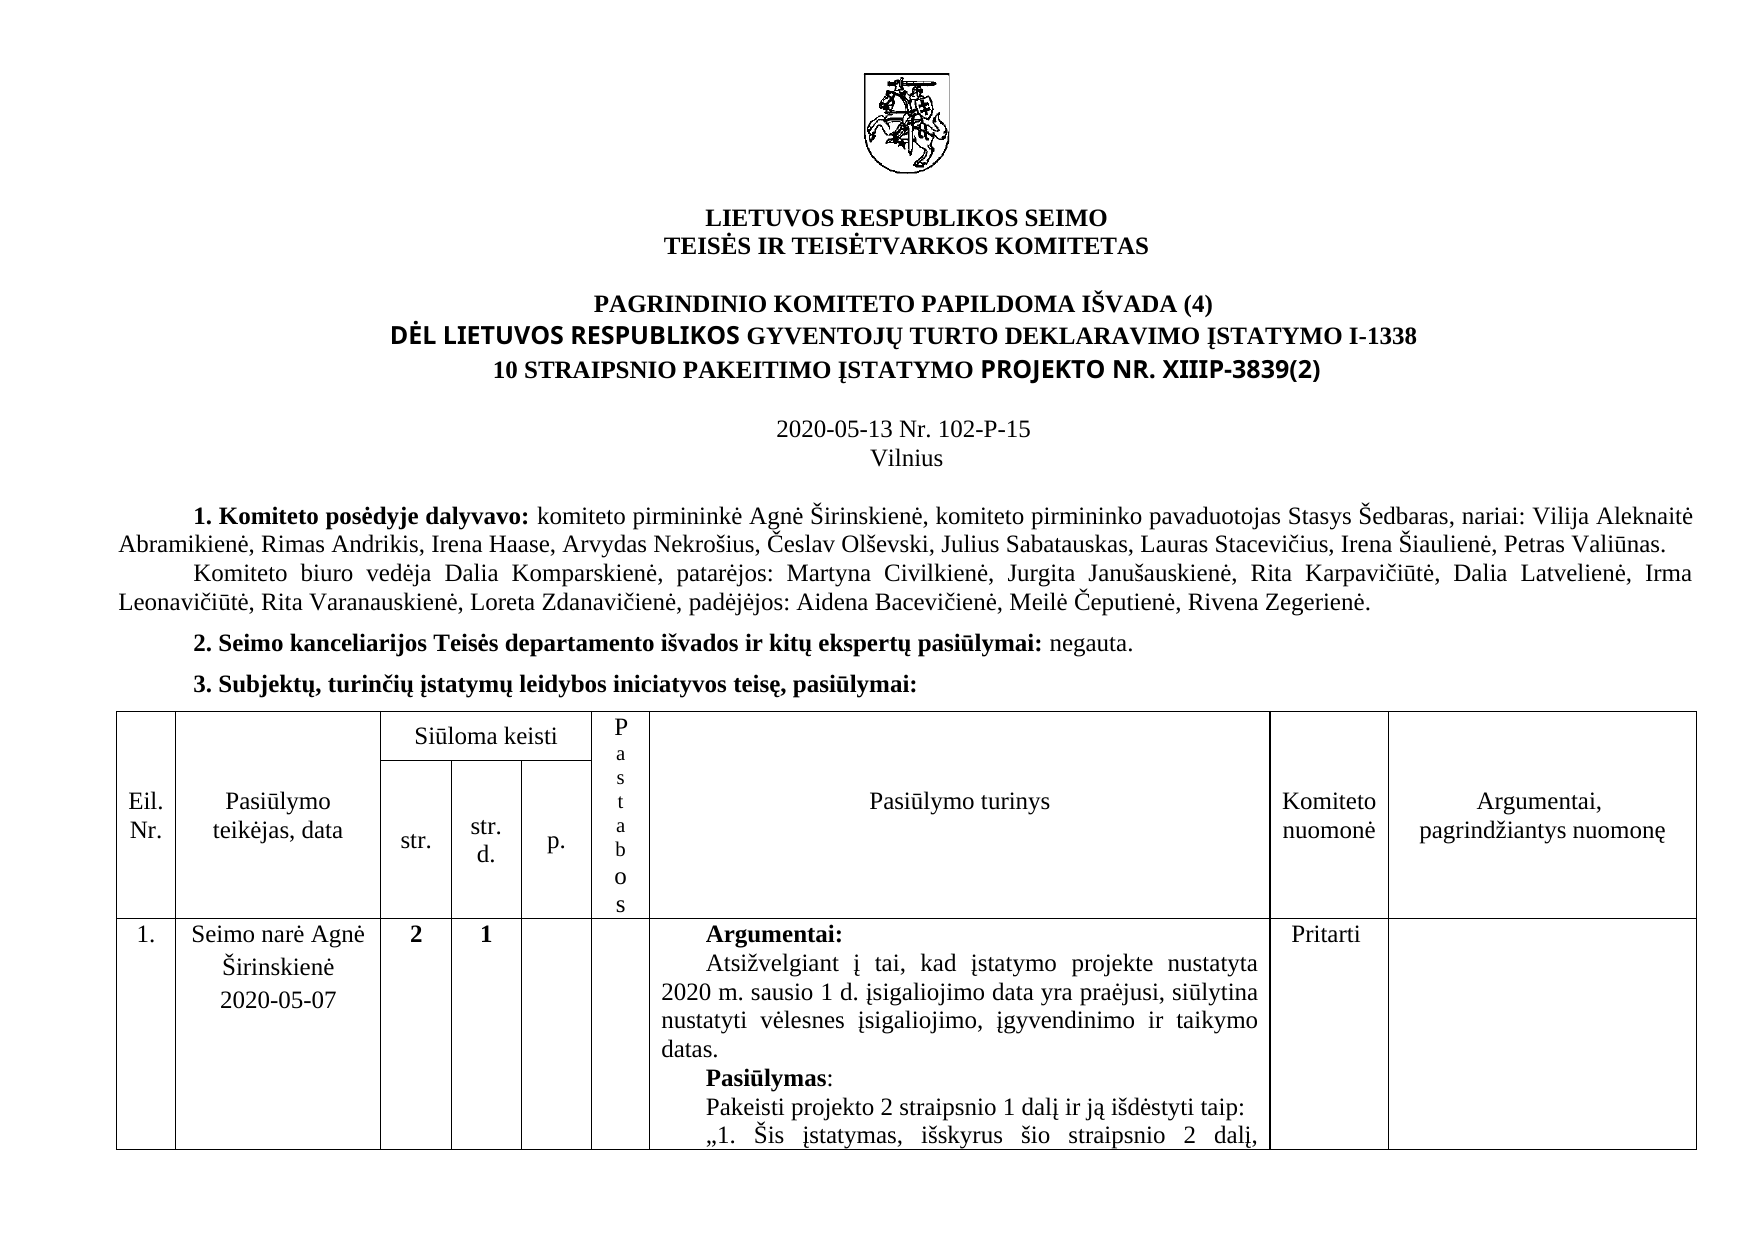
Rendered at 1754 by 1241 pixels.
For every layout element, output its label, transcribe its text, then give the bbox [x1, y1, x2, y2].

text 2. Seimo kanceliarijos Teisės departamento išvados ir kitų ekspertų pasiūlymai: negauta. [118, 628, 1695, 657]
table_header Siūloma keisti [381, 712, 591, 760]
table_header Komiteto nuomonė [1271, 712, 1388, 918]
table_cell 1. [117, 919, 175, 1149]
table_header Pastabos [592, 712, 649, 918]
table_cell str. [381, 761, 451, 918]
table_cell Pritarti [1271, 919, 1388, 1149]
table_cell [592, 919, 649, 1149]
text 1. Komiteto posėdyje dalyvavo: komiteto pirmininkė Agnė Širinskienė, komiteto pirmininko pavaduotojas Stasys Šedbaras, nariai: Vilija Aleknaitė Abramikienė, Rimas Andrikis, Irena Haase, Arvydas Nekrošius, Česlav Olševski, Julius Sabatauskas, Lauras Stacevičius, Irena Šiaulienė, Petras Valiūnas. [118, 501, 1695, 558]
table_cell Seimo narė Agnė Širinskienė 2020-05-07 [176, 919, 380, 1149]
text 3. Subjektų, turinčių įstatymų leidybos iniciatyvos teisę, pasiūlymai: [118, 669, 1695, 698]
table_header Eil. Nr. [117, 712, 175, 918]
table_header Pasiūlymo teikėjas, data [176, 712, 380, 918]
text LIETUVOS RESPUBLIKOS SEIMO [118, 203, 1695, 231]
text Komiteto biuro vedėja Dalia Komparskienė, patarėjos: Martyna Civilkienė, Jurgita Janušauskienė, Rita Karpavičiūtė, Dalia Latvelienė, Irma Leonavičiūtė, Rita Varanauskienė, Loreta Zdanavičienė, padėjėjos: Aidena Bacevičienė, Meilė Čeputienė, Rivena Zegerienė. [118, 558, 1695, 616]
text TEISĖS IR TEISĖTVARKOS KOMITETAS [118, 231, 1695, 260]
table_header Argumentai, pagrindžiantys nuomonę [1389, 712, 1696, 918]
table_cell Argumentai: Atsižvelgiant į tai, kad įstatymo projekte nustatyta 2020 m. sausio 1 d. įsigaliojimo data yra praėjusi, siūlytina nustatyti vėlesnes įsigaliojimo, įgyvendinimo ir taikymo datas. Pasiūlymas: Pakeisti projekto 2 straipsnio 1 dalį ir ją išdėstyti taip: „1. Šis įstatymas, išskyrus šio straipsnio 2 dalį, [650, 919, 1269, 1149]
table_cell [522, 919, 591, 1149]
table_cell 1 [452, 919, 521, 1149]
table_header Pasiūlymo turinys [650, 712, 1269, 918]
text 2020-05-13 Nr. 102-P-15 [118, 414, 1695, 443]
table_cell p. [522, 761, 591, 918]
text 10 STRAIPSNIO PAKEITIMO ĮSTATYMO PROJEKTO Nr. XIIIP-3839(2) [118, 352, 1695, 386]
table_cell str. d. [452, 761, 521, 918]
text Vilnius [118, 443, 1695, 472]
text PAGRINDINIO KOMITETO PAPILDOMA IŠVADA (4) [118, 289, 1695, 318]
table_cell [1389, 919, 1696, 1149]
text DĖL LIETUVOS RESPUBLIKOS GYVENTOJŲ TURTO DEKLARAVIMO ĮSTATYMO I-1338 [118, 318, 1695, 352]
table_cell 2 [381, 919, 451, 1149]
